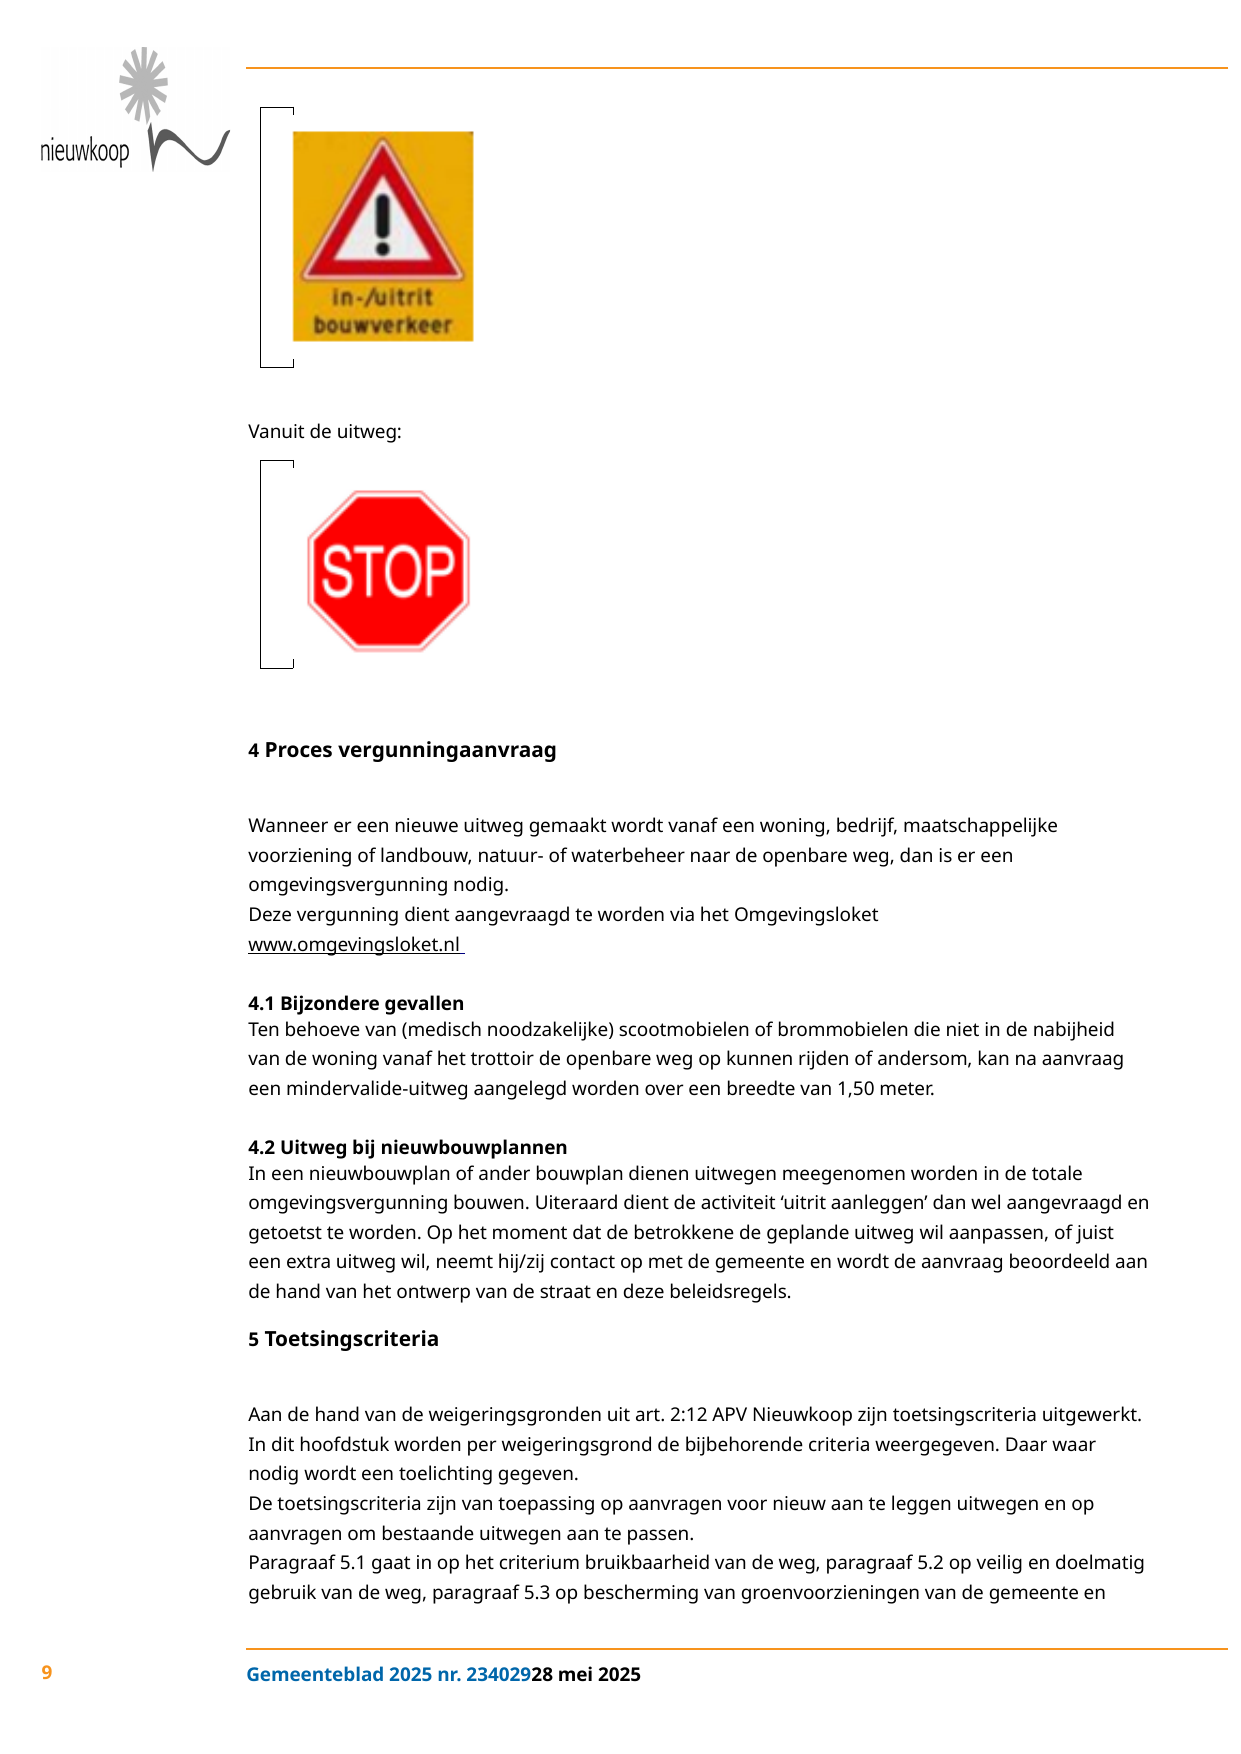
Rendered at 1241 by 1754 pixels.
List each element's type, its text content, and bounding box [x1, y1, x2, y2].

text Vanuit de uitweg: [248, 418, 1152, 444]
text 4.2 Uitweg bij nieuwbouwplannen [248, 1134, 1152, 1160]
text In een nieuwbouwplan of ander bouwplan dienen uitwegen meegenomen worden in de totale omgevingsvergunning bouwen. Uiteraard dient de activiteit ‘uitrit aanleggen’ dan wel aangevraagd en getoetst te worden. Op het moment dat de betrokkene de geplande uitweg wil aanpassen, of juist een extra uitweg wil, neemt hij/zij contact op met de gemeente en wordt de aanvraag beoordeeld aan de hand van het ontwerp van de straat en deze beleidsregels. [248, 1160, 1152, 1304]
text Ten behoeve van (medisch noodzakelijke) scootmobielen of brommobielen die niet in de nabijheid van de woning vanaf het trottoir de openbare weg op kunnen rijden of andersom, kan na aanvraag een mindervalide-uitweg aangelegd worden over een breedte van 1,50 meter. [248, 1016, 1152, 1101]
text 5 Toetsingscriteria [248, 1324, 1152, 1352]
text De toetsingscriteria zijn van toepassing op aanvragen voor nieuw aan te leggen uitwegen en op aanvragen om bestaande uitwegen aan te passen. [248, 1490, 1152, 1546]
text Paragraaf 5.1 gaat in op het criterium bruikbaarheid van de weg, paragraaf 5.2 op veilig en doelmatig gebruik van de weg, paragraaf 5.3 op bescherming van groenvoorzieningen van de gemeente en [248, 1549, 1152, 1605]
picture [268, 115, 505, 359]
text Deze vergunning dient aangevraagd te worden via het Omgevingsloket [248, 901, 1152, 927]
text www.omgevingsloket.nl [248, 931, 1152, 957]
text Aan de hand van de weigeringsgronden uit art. 2:12 APV Nieuwkoop zijn toetsingscriteria uitgewerkt. In dit hoofdstuk worden per weigeringsgrond de bijbehorende criteria weergegeven. Daar waar nodig wordt een toelichting gegeven. [248, 1401, 1152, 1486]
text Wanneer er een nieuwe uitweg gemaakt wordt vanaf een woning, bedrijf, maatschappelijke voorziening of landbouw, natuur- of waterbeheer naar de openbare weg, dan is er een omgevingsvergunning nodig. [248, 812, 1152, 897]
text 4 Proces vergunningaanvraag [248, 735, 1152, 763]
picture [268, 468, 505, 659]
picture [41, 47, 231, 172]
text 4.1 Bijzondere gevallen [248, 990, 1152, 1016]
